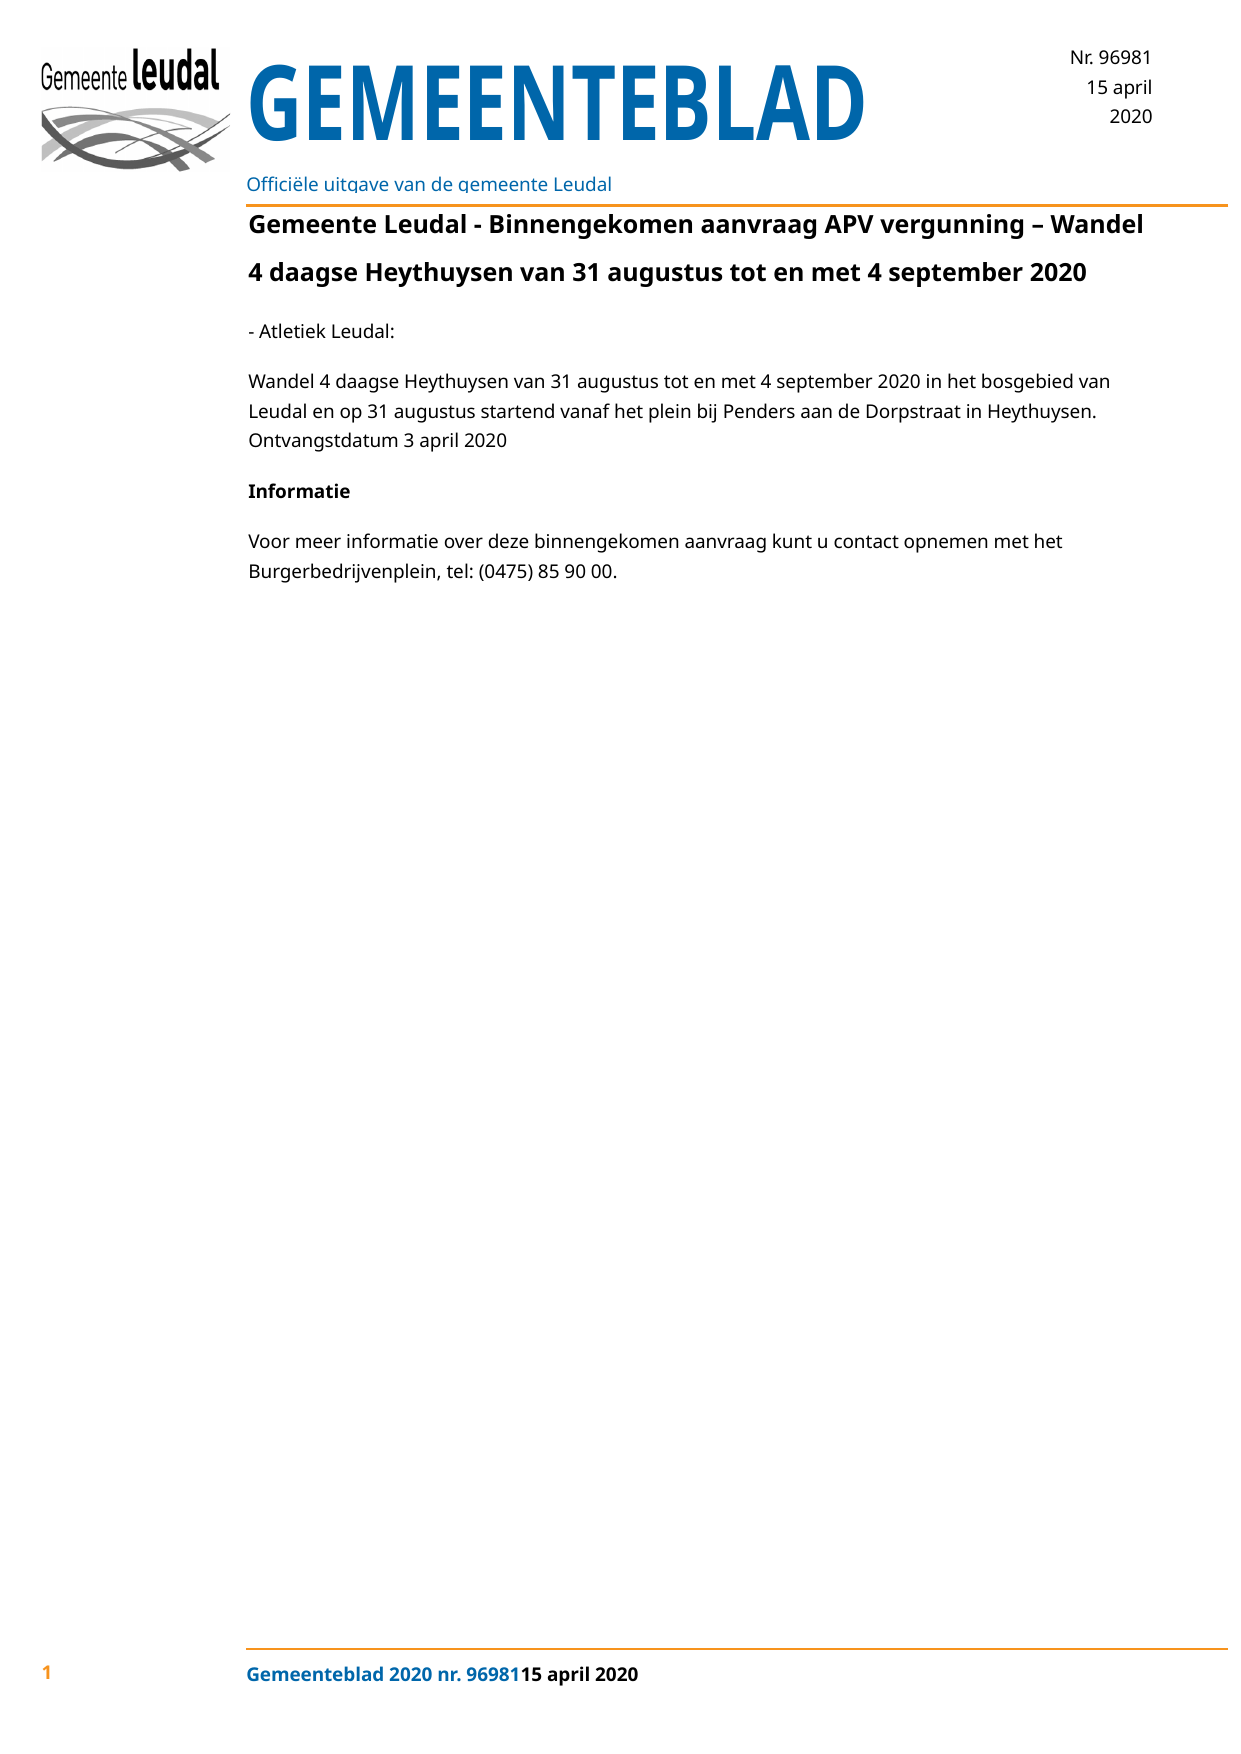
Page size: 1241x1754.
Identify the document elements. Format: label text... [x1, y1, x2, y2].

text - Atletiek Leudal: [248, 318, 1152, 344]
picture [41, 47, 231, 172]
text Informatie [248, 478, 1152, 504]
text Gemeente Leudal - Binnengekomen aanvraag APV vergunning – Wandel 4 daagse Heythuysen van 31 augustus tot en met 4 september 2020 [248, 207, 1152, 288]
text Voor meer informatie over deze binnengekomen aanvraag kunt u contact opnemen met het Burgerbedrijvenplein, tel: (0475) 85 90 00. [248, 528, 1152, 584]
text Wandel 4 daagse Heythuysen van 31 augustus tot en met 4 september 2020 in het bosgebied van Leudal en op 31 augustus startend vanaf het plein bij Penders aan de Dorpstraat in Heythuysen. Ontvangstdatum 3 april 2020 [248, 368, 1152, 453]
